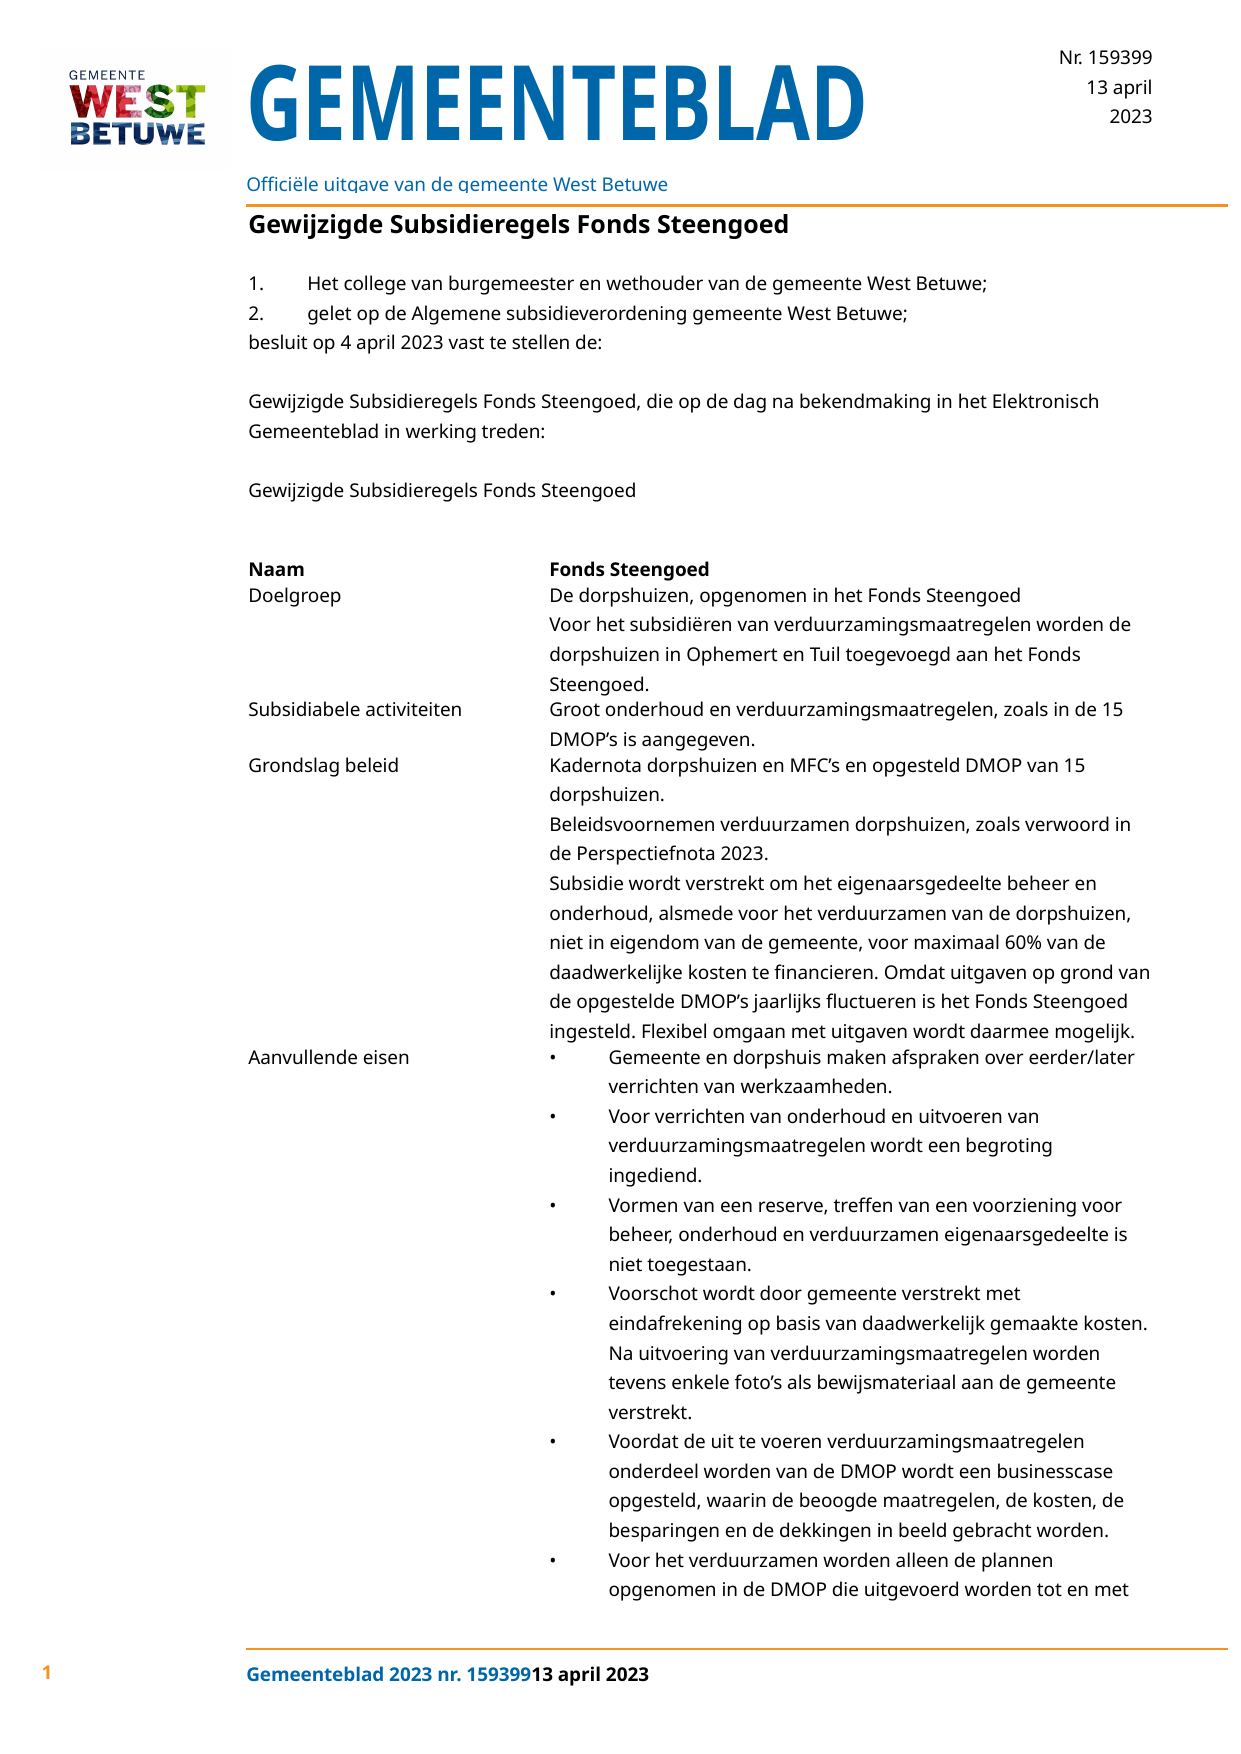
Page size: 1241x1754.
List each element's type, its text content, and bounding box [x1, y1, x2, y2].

table_cell Aanvullende eisen [248, 1044, 549, 1602]
table_cell Verrichten beheer en onderhoud staat in het DMOP. Hieraan wordt verduurzamen hieraan toegevoegd. Gemeente en dorpshuis maken afspraken over eerder/later verrichten van werkzaamheden. Voor verrichten van onderhoud en uitvoeren van verduurzamingsmaatregelen wordt een begroting ingediend. Vormen van een reserve, treffen van een voorziening voor beheer, onderhoud en verduurzamen eigenaarsgedeelte is niet toegestaan. Voorschot wordt door gemeente verstrekt met eindafrekening op basis van daadwerkelijk gemaakte kosten. Na uitvoering van verduurzamingsmaatregelen worden tevens enkele foto’s als bewijsmateriaal aan de gemeente verstrekt. Voordat de uit te voeren verduurzamingsmaatregelen onderdeel worden van de DMOP wordt een businesscase opgesteld, waarin de beoogde maatregelen, de kosten, de besparingen en de dekkingen in beeld gebracht worden. Voor het verduurzamen worden alleen de plannen opgenomen in de DMOP die uitgevoerd worden tot en met 2025. De gemeentelijke bijdrage in de kosten voor het verduurzamen bedraagt maximaal 60.000 euro per dorpshuis. De uiteindelijke subsidietoekenning vindt plaats op basis van een afwegingskader (zie bijlage). [549, 1044, 1152, 1602]
picture [41, 47, 231, 172]
text Gewijzigde Subsidieregels Fonds Steengoed, die op de dag na bekendmaking in het Elektronisch Gemeenteblad in werking treden: [248, 389, 1152, 444]
table_cell Subsidiabele activiteiten [248, 697, 549, 752]
text Gewijzigde Subsidieregels Fonds Steengoed [248, 207, 1152, 241]
table_header Naam [248, 556, 549, 582]
text besluit op 4 april 2023 vast te stellen de: [248, 329, 1152, 355]
table_cell De dorpshuizen, opgenomen in het Fonds Steengoed Voor het subsidiëren van verduurzamingsmaatregelen worden de dorpshuizen in Ophemert en Tuil toegevoegd aan het Fonds Steengoed. [549, 582, 1152, 697]
list Het college van burgemeester en wethouder van de gemeente West Betuwe; [248, 270, 1152, 296]
table_header Fonds Steengoed [549, 556, 1152, 582]
table_cell Doelgroep [248, 582, 549, 697]
table_cell Groot onderhoud en verduurzamingsmaatregelen, zoals in de 15 DMOP’s is aangegeven. [549, 697, 1152, 752]
table_cell Grondslag beleid [248, 752, 549, 1044]
table_cell Kadernota dorpshuizen en MFC’s en opgesteld DMOP van 15 dorpshuizen. Beleidsvoornemen verduurzamen dorpshuizen, zoals verwoord in de Perspectiefnota 2023. Subsidie wordt verstrekt om het eigenaarsgedeelte beheer en onderhoud, alsmede voor het verduurzamen van de dorpshuizen, niet in eigendom van de gemeente, voor maximaal 60% van de daadwerkelijke kosten te financieren. Omdat uitgaven op grond van de opgestelde DMOP’s jaarlijks fluctueren is het Fonds Steengoed ingesteld. Flexibel omgaan met uitgaven wordt daarmee mogelijk. [549, 752, 1152, 1044]
text Gewijzigde Subsidieregels Fonds Steengoed [248, 477, 1152, 503]
list gelet op de Algemene subsidieverordening gemeente West Betuwe; [248, 300, 1152, 326]
